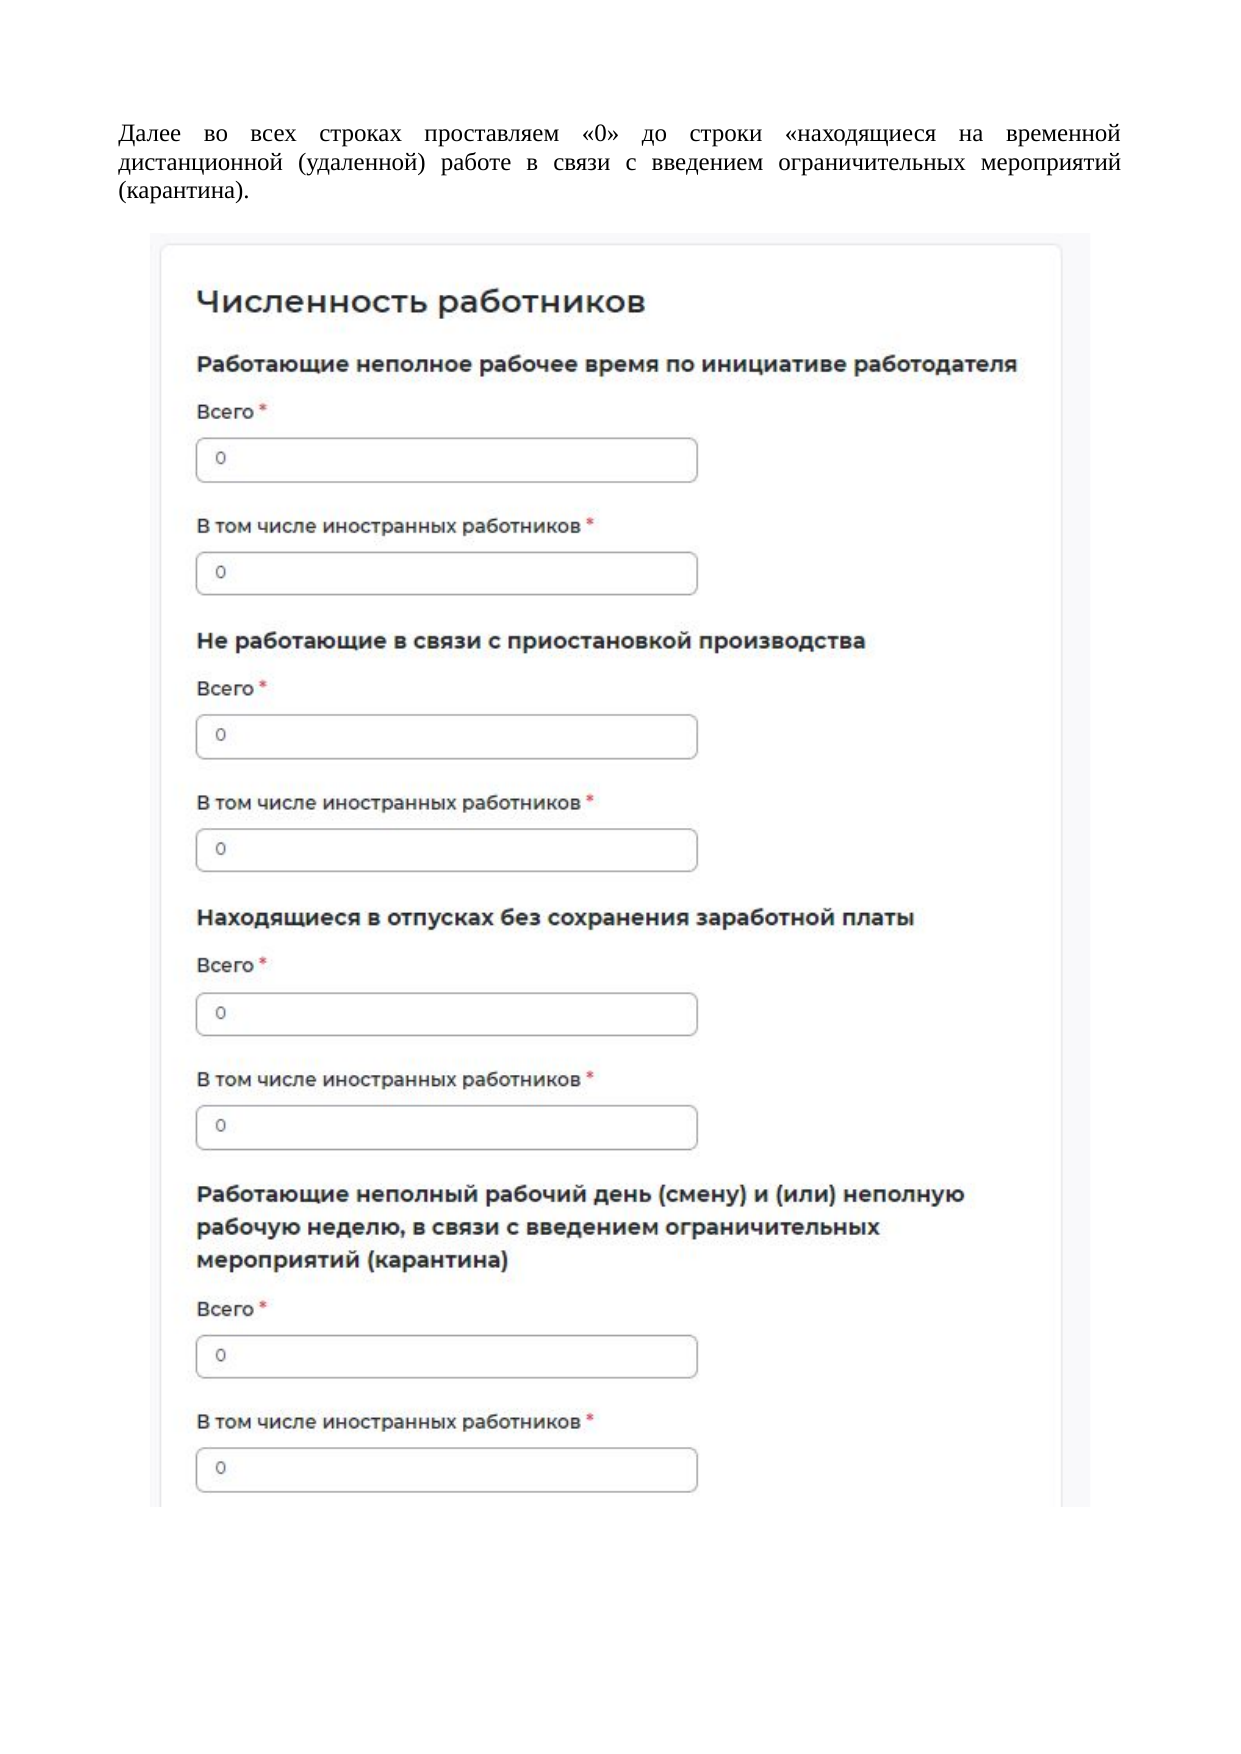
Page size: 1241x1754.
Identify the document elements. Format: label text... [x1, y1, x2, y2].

picture [149, 233, 1091, 1507]
text Далее во всех строках проставляем «0» до строки «находящиеся на временной дистанционной (удаленной) работе в связи с введением ограничительных мероприятий (карантина). [118, 118, 1122, 204]
